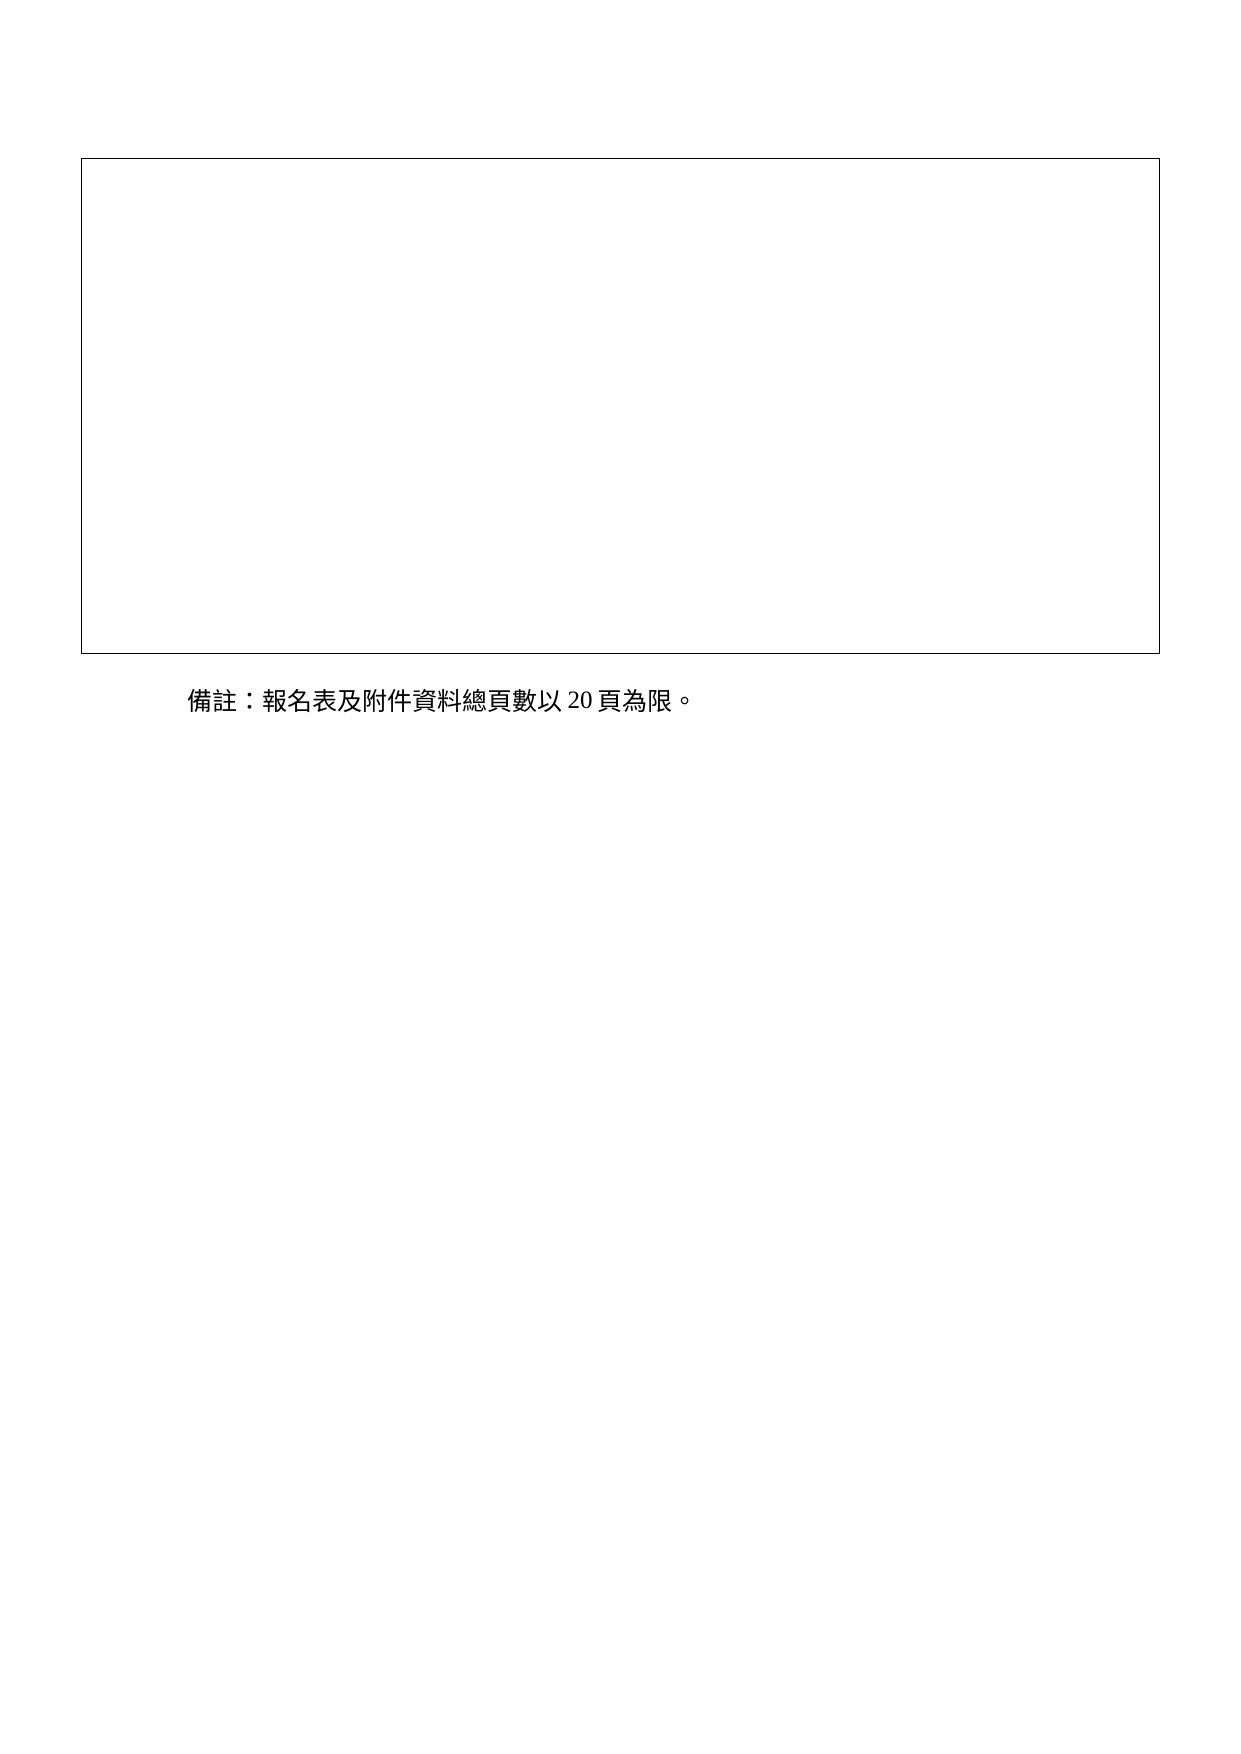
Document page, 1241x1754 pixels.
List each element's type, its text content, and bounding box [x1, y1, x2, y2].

text 備註：報名表及附件資料總頁數以20頁為限。 [187, 658, 1053, 721]
table_cell [82, 159, 1159, 653]
